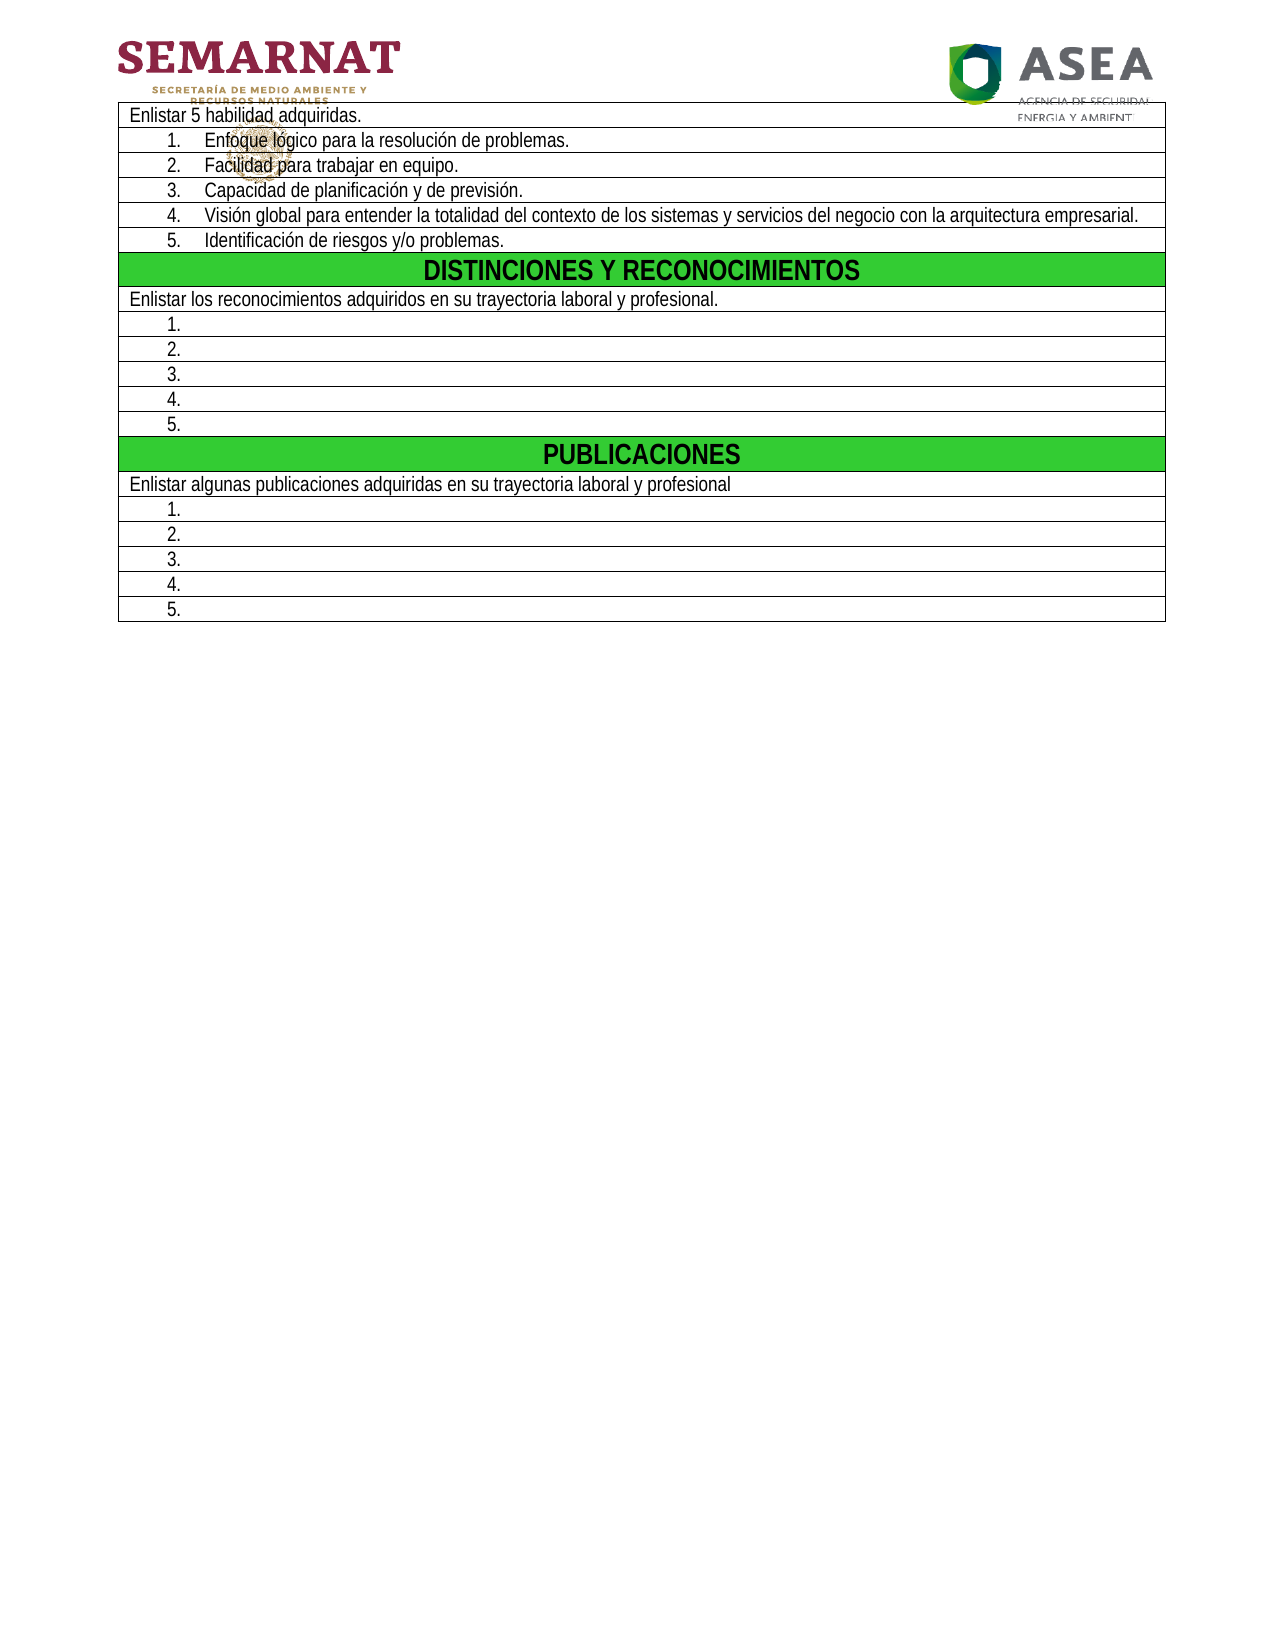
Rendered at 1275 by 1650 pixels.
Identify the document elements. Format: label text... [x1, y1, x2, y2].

table_cell [119, 522, 1165, 546]
table_cell Capacidad de planificación y de previsión. [119, 178, 1165, 202]
table_cell Facilidad para trabajar en equipo. [277, 153, 1165, 177]
table_cell Identificación de riesgos y/o problemas. [119, 228, 1165, 252]
table_cell [119, 547, 1165, 571]
table_cell PUBLICACIONES [119, 437, 1165, 471]
table_cell Visión global para entender la totalidad del contexto de los sistemas y servicios del negocio con la arquitectura empresarial. [119, 203, 1165, 227]
table_cell Enfoque lógico para la resolución de problemas. [119, 128, 236, 152]
table_cell Enlistar los reconocimientos adquiridos en su trayectoria laboral y profesional. [119, 287, 1165, 311]
table_cell Facilidad para trabajar en equipo. [119, 153, 240, 177]
table_cell DISTINCIONES Y RECONOCIMIENTOS [119, 253, 1165, 286]
table_cell [119, 337, 1165, 361]
table_cell Enlistar algunas publicaciones adquiridas en su trayectoria laboral y profesional [119, 472, 1165, 496]
table_cell Enfoque lógico para la resolución de problemas. [283, 128, 1165, 152]
table_cell [119, 362, 1165, 386]
table_cell [119, 412, 1165, 436]
table_cell [119, 497, 1165, 521]
table_cell [119, 572, 1165, 596]
table_cell Enlistar 5 habilidad adquiridas. [119, 103, 1165, 127]
table_cell [119, 597, 1165, 621]
table_cell [119, 312, 1165, 336]
table_cell [119, 387, 1165, 411]
